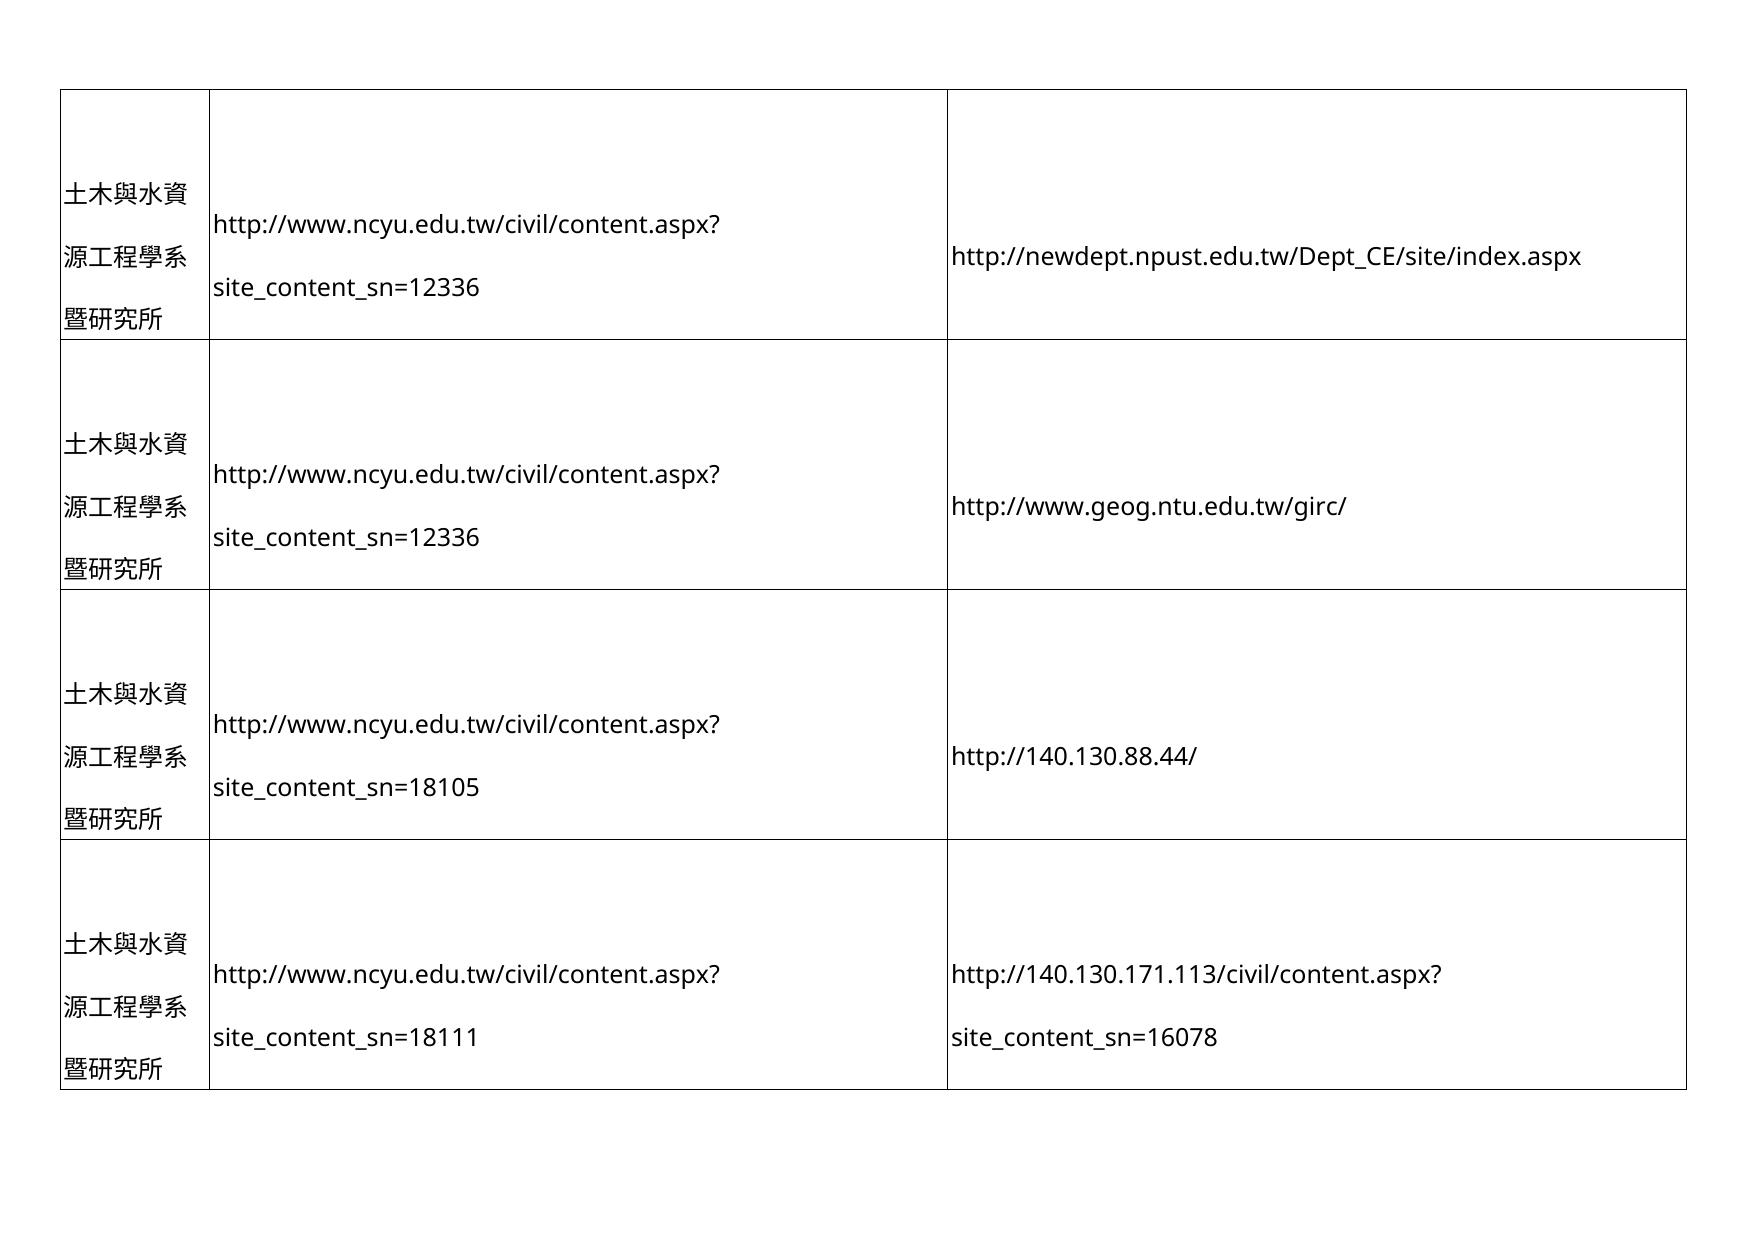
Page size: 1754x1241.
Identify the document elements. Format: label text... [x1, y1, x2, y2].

table_cell http://www.ncyu.edu.tw/civil/content.aspx?site_content_sn=18111 [210, 840, 947, 1089]
table_cell 土木與水資源工程學系暨研究所 [61, 340, 209, 589]
table_cell 土木與水資源工程學系暨研究所 [61, 840, 209, 1089]
table_cell http://140.130.88.44/ [948, 590, 1686, 839]
table_cell http://www.ncyu.edu.tw/civil/content.aspx?site_content_sn=12336 [210, 90, 947, 339]
table_cell 土木與水資源工程學系暨研究所 [61, 590, 209, 839]
table_cell 土木與水資源工程學系暨研究所 [61, 90, 209, 339]
table_cell http://140.130.171.113/civil/content.aspx?site_content_sn=16078 [948, 840, 1686, 1089]
table_cell http://www.ncyu.edu.tw/civil/content.aspx?site_content_sn=18105 [210, 590, 947, 839]
table_cell http://www.ncyu.edu.tw/civil/content.aspx?site_content_sn=12336 [210, 340, 947, 589]
table_cell http://www.geog.ntu.edu.tw/girc/ [948, 340, 1686, 589]
table_cell http://newdept.npust.edu.tw/Dept_CE/site/index.aspx [948, 90, 1686, 339]
